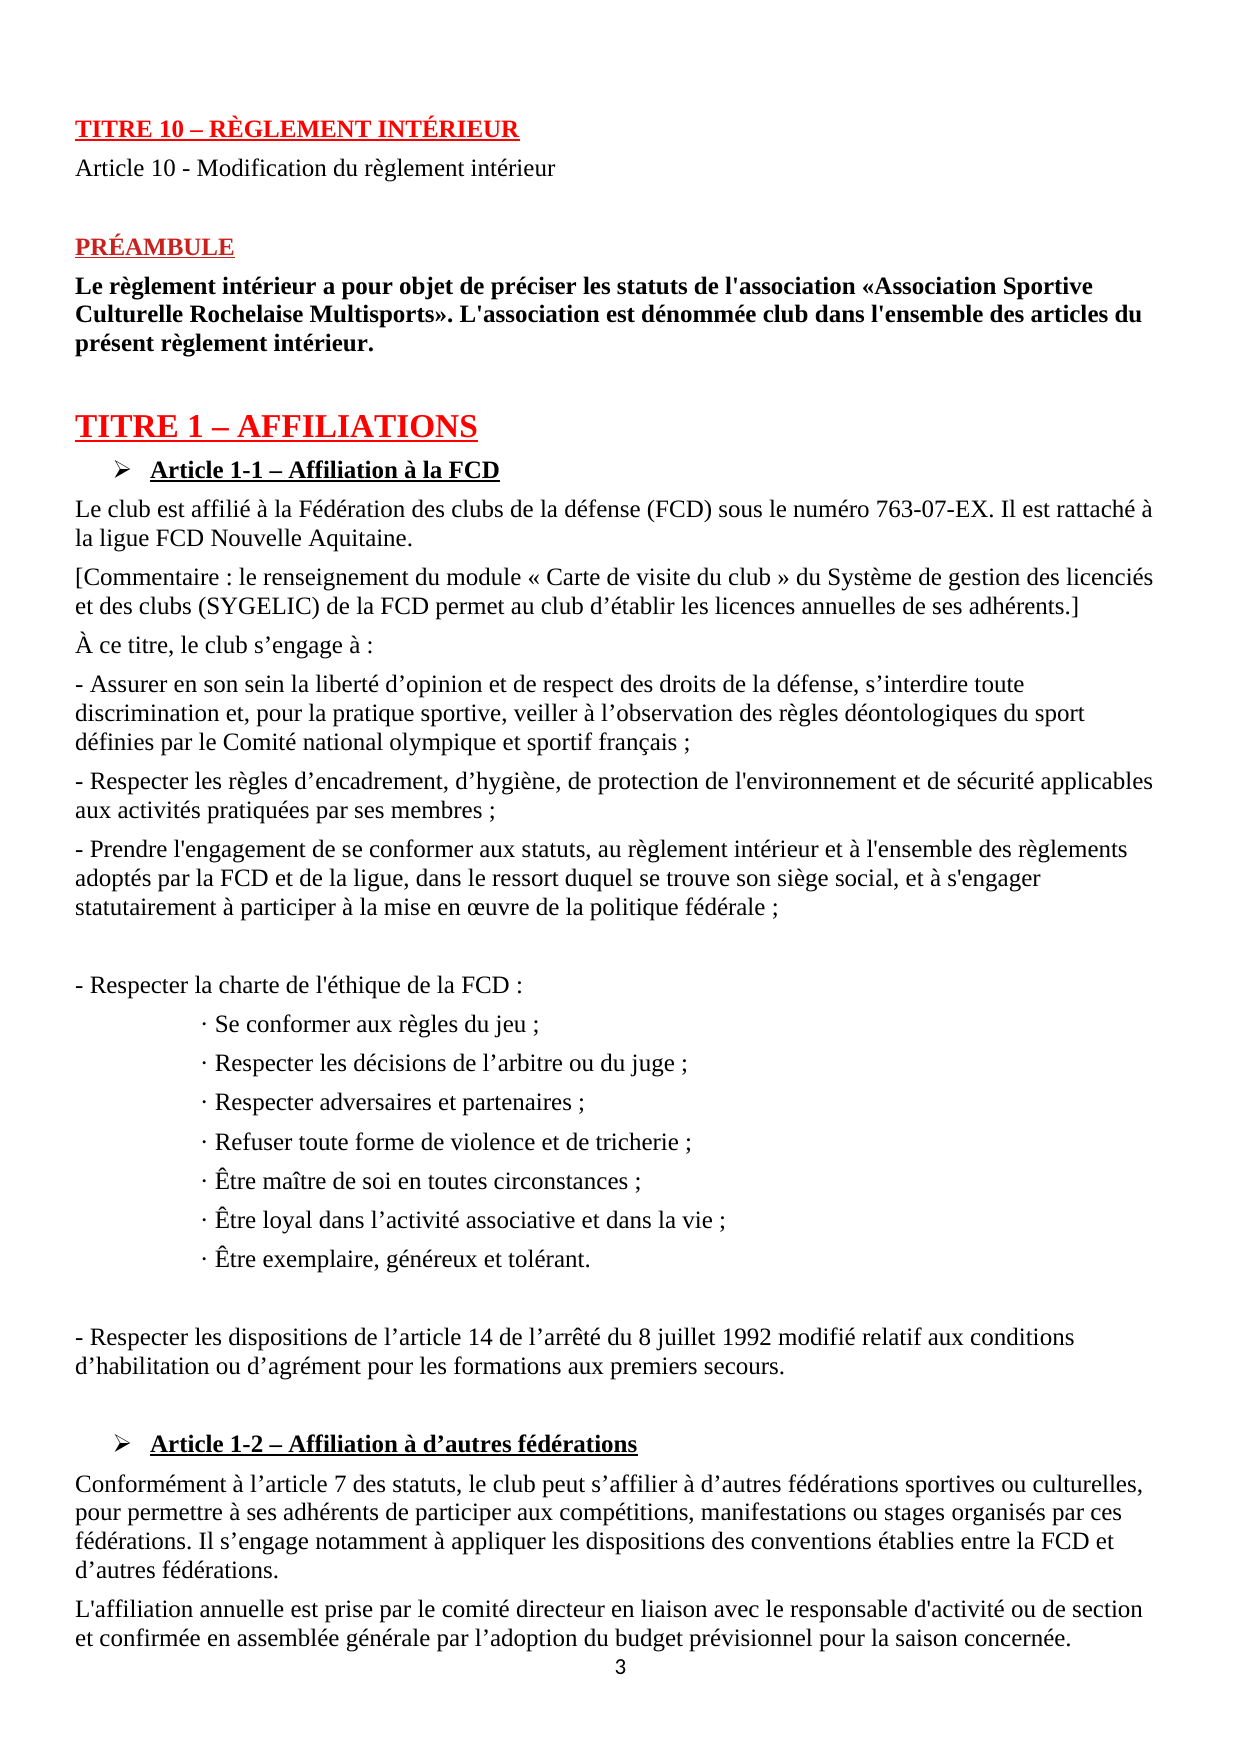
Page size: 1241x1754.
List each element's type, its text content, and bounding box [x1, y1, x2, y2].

text - Prendre l'engagement de se conformer aux statuts, au règlement intérieur et à l'ensemble des règlements adoptés par la FCD et de la ligue, dans le ressort duquel se trouve son siège social, et à s'engager statutairement à participer à la mise en œuvre de la politique fédérale ; [75, 834, 1165, 920]
text - Assurer en son sein la liberté d’opinion et de respect des droits de la défense, s’interdire toute discrimination et, pour la pratique sportive, veiller à l’observation des règles déontologiques du sport définies par le Comité national olympique et sportif français ; [75, 669, 1165, 756]
text Le règlement intérieur a pour objet de préciser les statuts de l'association «Association Sportive Culturelle Rochelaise Multisports». L'association est dénommée club dans l'ensemble des articles du présent règlement intérieur. [75, 271, 1165, 357]
text · Refuser toute forme de violence et de tricherie ; [75, 1127, 1165, 1155]
text TITRE 1 – AFFILIATIONS [75, 407, 1165, 445]
text [Commentaire : le renseignement du module « Carte de visite du club » du Système de gestion des licenciés et des clubs (SYGELIC) de la FCD permet au club d’établir les licences annuelles de ses adhérents.] [75, 562, 1165, 620]
text - Respecter les dispositions de l’article 14 de l’arrêté du 8 juillet 1992 modifié relatif aux conditions d’habilitation ou d’agrément pour les formations aux premiers secours. [75, 1322, 1165, 1380]
text Conformément à l’article 7 des statuts, le club peut s’affilier à d’autres fédérations sportives ou culturelles, pour permettre à ses adhérents de participer aux compétitions, manifestations ou stages organisés par ces fédérations. Il s’engage notamment à appliquer les dispositions des conventions établies entre la FCD et d’autres fédérations. [75, 1469, 1165, 1584]
text · Être loyal dans l’activité associative et dans la vie ; [75, 1205, 1165, 1234]
text À ce titre, le club s’engage à : [75, 630, 1165, 659]
text Le club est affilié à la Fédération des clubs de la défense (FCD) sous le numéro 763-07-EX. Il est rattaché à la ligue FCD Nouvelle Aquitaine. [75, 494, 1165, 552]
text · Être exemplaire, généreux et tolérant. [75, 1244, 1165, 1273]
text TITRE 10 – RÈGLEMENT INTÉRIEUR [75, 114, 1165, 143]
text - Respecter la charte de l'éthique de la FCD : [75, 970, 1165, 999]
text Article 10 - Modification du règlement intérieur [75, 153, 1165, 182]
text · Respecter adversaires et partenaires ; [75, 1087, 1165, 1116]
text - Respecter les règles d’encadrement, d’hygiène, de protection de l'environnement et de sécurité applicables aux activités pratiquées par ses membres ; [75, 766, 1165, 824]
text L'affiliation annuelle est prise par le comité directeur en liaison avec le responsable d'activité ou de section et confirmée en assemblée générale par l’adoption du budget prévisionnel pour la saison concernée. [75, 1594, 1165, 1652]
list Article 1-1 – Affiliation à la FCD [112, 455, 1165, 484]
list Article 1-2 – Affiliation à d’autres fédérations [112, 1429, 1165, 1458]
text · Être maître de soi en toutes circonstances ; [75, 1166, 1165, 1194]
text PRÉAMBULE [75, 232, 1165, 260]
text · Respecter les décisions de l’arbitre ou du juge ; [75, 1048, 1165, 1077]
text · Se conformer aux règles du jeu ; [75, 1009, 1165, 1038]
